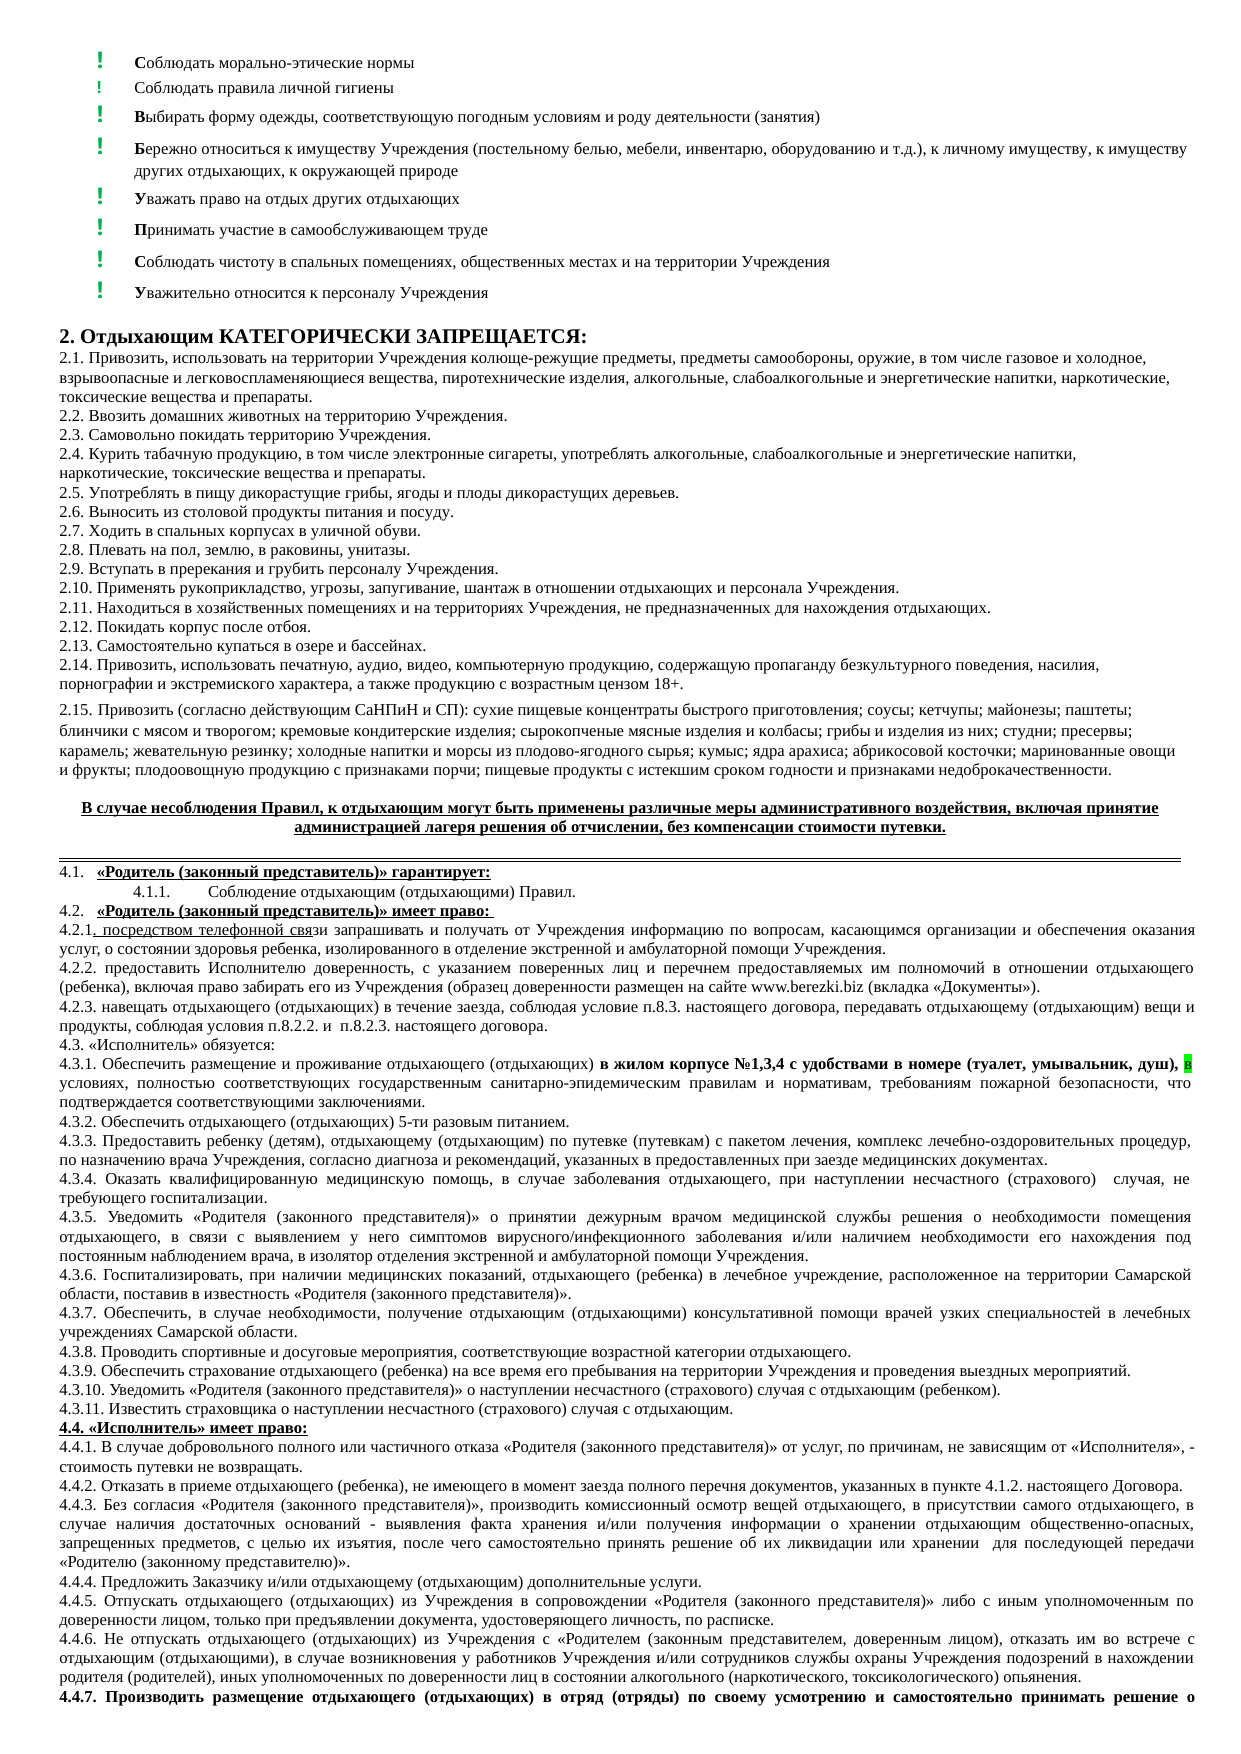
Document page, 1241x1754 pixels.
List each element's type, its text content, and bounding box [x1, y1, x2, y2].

text 2.14. Привозить, использовать печатную, аудио, видео, компьютерную продукцию, содержащую пропаганду безкультурного поведения, насилия, порнографии и экстремиского характера, а также продукцию с возрастным цензом 18+. [59, 655, 1178, 693]
text 2.10. Применять рукоприкладство, угрозы, запугивание, шантаж в отношении отдыхающих и персонала Учреждения. [59, 578, 1178, 597]
text 2.3. Самовольно покидать территорию Учреждения. [59, 425, 1178, 444]
list Уважать право на отдых других отдыхающих [97, 180, 1196, 211]
text 4.3.3. Предоставить ребенку (детям), отдыхающему (отдыхающим) по путевке (путевкам) с пакетом лечения, комплекс лечебно-оздоровительных процедур, по назначению врача Учреждения, согласно диагноза и рекомендаций, указанных в предоставленных при заезде медицинских документах. [59, 1131, 1192, 1169]
text 2.5. Употреблять в пищу дикорастущие грибы, ягоды и плоды дикорастущих деревьев. [59, 482, 1178, 502]
text 2.13. Самостоятельно купаться в озере и бассейнах. [59, 636, 1178, 655]
list Бережно относиться к имуществу Учреждения (постельному белью, мебели, инвентарю, оборудованию и т.д.), к личному имуществу, к имуществу других отдыхающих, к окружающей природе [97, 129, 1196, 180]
text 4.4.3. Без согласия «Родителя (законного представителя)», производить комиссионный осмотр вещей отдыхающего, в присутствии самого отдыхающего, в случае наличия достаточных оснований - выявления факта хранения и/или получения информации о хранении отдыхающим общественно-опасных, запрещенных предметов, с целью их изъятия, после чего самостоятельно принять решение об их ликвидации или хранении для последующей передачи «Родителю (законному представителю)». [59, 1495, 1196, 1571]
text 2.2. Ввозить домашних животных на территорию Учреждения. [59, 406, 1178, 425]
list Принимать участие в самообслуживающем труде [97, 211, 1196, 242]
text 2.12. Покидать корпус после отбоя. [59, 617, 1178, 636]
text 4.3.6. Госпитализировать, при наличии медицинских показаний, отдыхающего (ребенка) в лечебное учреждение, расположенное на территории Самарской области, поставив в известность «Родителя (законного представителя)». [59, 1265, 1192, 1303]
list Соблюдать морально-этические нормы [97, 44, 1196, 76]
list «Родитель (законный представитель)» гарантирует: [59, 862, 1181, 881]
text 2.1. Привозить, использовать на территории Учреждения колюще-режущие предметы, предметы самообороны, оружие, в том числе газовое и холодное, взрывоопасные и легковоспламеняющиеся вещества, пиротехнические изделия, алкогольные, слабоалкогольные и энергетические напитки, наркотические, токсические вещества и препараты. [59, 348, 1178, 406]
text 4.4.7. Производить размещение отдыхающего (отдыхающих) в отряд (отряды) по своему усмотрению и самостоятельно принимать решение о [59, 1686, 1196, 1706]
list Соблюдать чистоту в спальных помещениях, общественных местах и на территории Учреждения [97, 242, 1196, 274]
text 4.2.1. посредством телефонной связи запрашивать и получать от Учреждения информацию по вопросам, касающимся организации и обеспечения оказания услуг, о состоянии здоровья ребенка, изолированного в отделение экстренной и амбулаторной помощи Учреждения. [59, 920, 1196, 958]
list Выбирать форму одежды, соответствующую погодным условиям и роду деятельности (занятия) [97, 98, 1196, 129]
text 4.4.2. Отказать в приеме отдыхающего (ребенка), не имеющего в момент заезда полного перечня документов, указанных в пункте 4.1.2. настоящего Договора. [59, 1476, 1196, 1495]
text 4.3.2. Обеспечить отдыхающего (отдыхающих) 5-ти разовым питанием. [59, 1111, 1192, 1131]
text 4.4.5. Отпускать отдыхающего (отдыхающих) из Учреждения в сопровождении «Родителя (законного представителя)» либо с иным уполномоченным по доверенности лицом, только при предъявлении документа, удостоверяющего личность, по расписке. [59, 1591, 1196, 1629]
text В случае несоблюдения Правил, к отдыхающим могут быть применены различные меры административного воздействия, включая принятие администрацией лагеря решения об отчислении, без компенсации стоимости путевки. [59, 798, 1181, 836]
text 4.3.7. Обеспечить, в случае необходимости, получение отдыхающим (отдыхающими) консультативной помощи врачей узких специальностей в лечебных учреждениях Самарской области. [59, 1303, 1192, 1341]
text 4.2.2. предоставить Исполнителю доверенность, с указанием поверенных лиц и перечнем предоставляемых им полномочий в отношении отдыхающего (ребенка), включая право забирать его из Учреждения (образец доверенности размещен на сайте www.berezki.biz (вкладка «Документы»). [59, 958, 1196, 996]
text 4.3. «Исполнитель» обязуется: [59, 1035, 1196, 1054]
text 4.4.6. Не отпускать отдыхающего (отдыхающих) из Учреждения с «Родителем (законным представителем, доверенным лицом), отказать им во встрече с отдыхающим (отдыхающими), в случае возникновения у работников Учреждения и/или сотрудников службы охраны Учреждения подозрений в нахождении родителя (родителей), иных уполномоченных по доверенности лиц в состоянии алкогольного (наркотического, токсикологического) опьянения. [59, 1629, 1196, 1686]
text 2.4. Курить табачную продукцию, в том числе электронные сигареты, употреблять алкогольные, слабоалкогольные и энергетические напитки, наркотические, токсические вещества и препараты. [59, 444, 1178, 482]
list «Родитель (законный представитель)» имеет право: [59, 901, 1196, 920]
text 2. Отдыхающим КАТЕГОРИЧЕСКИ ЗАПРЕЩАЕТСЯ: [59, 324, 1178, 348]
text 4.2.3. навещать отдыхающего (отдыхающих) в течение заезда, соблюдая условие п.8.3. настоящего договора, передавать отдыхающему (отдыхающим) вещи и продукты, соблюдая условия п.8.2.2. и п.8.2.3. настоящего договора. [59, 996, 1196, 1035]
list Уважительно относится к персоналу Учреждения [97, 274, 1196, 305]
text 4.3.4. Оказать квалифицированную медицинскую помощь, в случае заболевания отдыхающего, при наступлении несчастного (страхового) случая, не требующего госпитализации. [59, 1169, 1192, 1207]
text 4.3.10. Уведомить «Родителя (законного представителя)» о наступлении несчастного (страхового) случая с отдыхающим (ребенком). [59, 1380, 1181, 1399]
text 2.8. Плевать на пол, землю, в раковины, унитазы. [59, 540, 1178, 559]
text 2.7. Ходить в спальных корпусах в уличной обуви. [59, 521, 1178, 540]
text 4.4. «Исполнитель» имеет право: [59, 1418, 1196, 1437]
text 2.15. Привозить (согласно действующим СаНПиН и СП): сухие пищевые концентраты быстрого приготовления; соусы; кетчупы; майонезы; паштеты; блинчики с мясом и творогом; кремовые кондитерские изделия; сырокопченые мясные изделия и колбасы; грибы и изделия из них; студни; пресервы; карамель; жевательную резинку; холодные напитки и морсы из плодово-ягодного сырья; кумыс; ядра арахиса; абрикосовой косточки; маринованные овощи и фрукты; плодоовощную продукцию с признаками порчи; пищевые продукты с истекшим сроком годности и признаками недоброкачественности. [59, 693, 1178, 779]
text 2.6. Выносить из столовой продукты питания и посуду. [59, 502, 1178, 521]
text 4.3.8. Проводить спортивные и досуговые мероприятия, соответствующие возрастной категории отдыхающего. [59, 1341, 1192, 1361]
text 2.9. Вступать в пререкания и грубить персоналу Учреждения. [59, 559, 1178, 578]
text 4.3.11. Известить страховщика о наступлении несчастного (страхового) случая с отдыхающим. [59, 1399, 1196, 1418]
text 4.3.9. Обеспечить страхование отдыхающего (ребенка) на все время его пребывания на территории Учреждения и проведения выездных мероприятий. [59, 1361, 1181, 1380]
list Соблюдать правила личной гигиены [97, 76, 1196, 98]
text 4.4.4. Предложить Заказчику и/или отдыхающему (отдыхающим) дополнительные услуги. [59, 1571, 1196, 1591]
text 2.11. Находиться в хозяйственных помещениях и на территориях Учреждения, не предназначенных для нахождения отдыхающих. [59, 597, 1178, 617]
text 4.3.5. Уведомить «Родителя (законного представителя)» о принятии дежурным врачом медицинской службы решения о необходимости помещения отдыхающего, в связи с выявлением у него симптомов вирусного/инфекционного заболевания и/или наличием необходимости его нахождения под постоянным наблюдением врача, в изолятор отделения экстренной и амбулаторной помощи Учреждения. [59, 1207, 1192, 1265]
text 4.4.1. В случае добровольного полного или частичного отказа «Родителя (законного представителя)» от услуг, по причинам, не зависящим от «Исполнителя», - стоимость путевки не возвращать. [59, 1437, 1196, 1476]
list Соблюдение отдыхающим (отдыхающими) Правил. [133, 881, 1181, 901]
text 4.3.1. Обеспечить размещение и проживание отдыхающего (отдыхающих) в жилом корпусе №1,3,4 с удобствами в номере (туалет, умывальник, душ), в условиях, полностью соответствующих государственным санитарно-эпидемическим правилам и нормативам, требованиям пожарной безопасности, что подтверждается соответствующими заключениями. [59, 1054, 1192, 1111]
